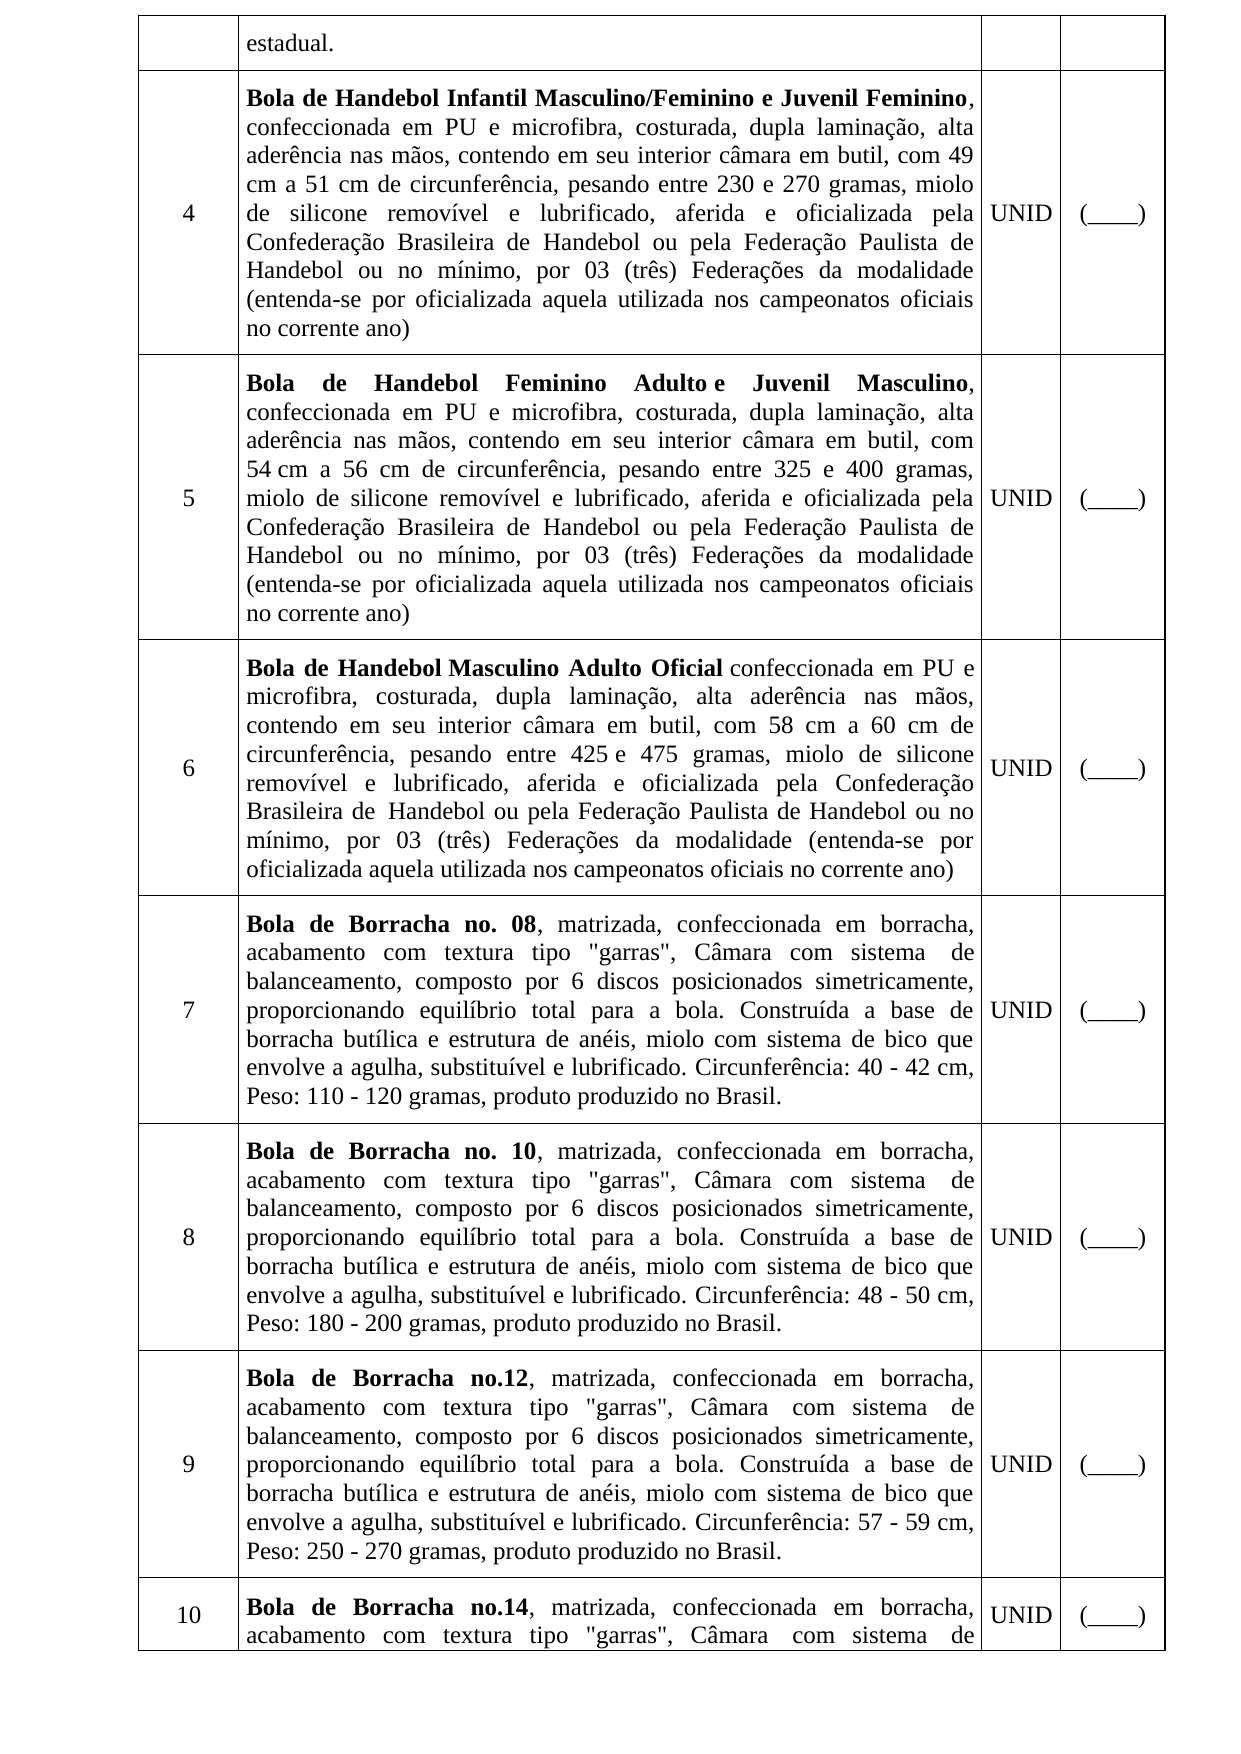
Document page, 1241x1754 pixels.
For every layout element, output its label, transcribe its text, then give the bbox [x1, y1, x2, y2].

table_cell Bola de Handebol Infantil Masculino/Feminino e Juvenil Feminino, confeccionada em PU e microfibra, costurada, dupla laminação, alta aderência nas mãos, contendo em seu interior câmara em butil, com 49 cm a 51 cm de circunferência, pesando entre 230 e 270 gramas, miolo de silicone removível e lubrificado, aferida e oficializada pela Confederação Brasileira de Handebol ou pela Federação Paulista de Handebol ou no mínimo, por 03 (três) Federações da modalidade (entenda-se por oficializada aquela utilizada nos campeonatos oficiais no corrente ano) [239, 71, 981, 354]
table_cell Bola de Borracha no. 10, matrizada, confeccionada em borracha, acabamento com textura tipo "garras", Câmara com sistema de balanceamento, composto por 6 discos posicionados simetricamente, proporcionando equilíbrio total para a bola. Construída a base de borracha butílica e estrutura de anéis, miolo com sistema de bico que envolve a agulha, substituível e lubrificado. Circunferência: 48 - 50 cm, Peso: 180 - 200 gramas, produto produzido no Brasil. [239, 1124, 981, 1350]
table_cell [139, 16, 238, 69]
table_cell (____) [1061, 1578, 1164, 1650]
table_cell estadual. [239, 16, 981, 69]
table_cell 5 [139, 355, 238, 639]
table_cell (____) [1061, 355, 1164, 639]
table_cell (____) [1061, 71, 1164, 354]
table_cell UNID [982, 1578, 1060, 1650]
table_cell UNID [982, 1124, 1060, 1350]
table_cell Bola de Borracha no. 08, matrizada, confeccionada em borracha, acabamento com textura tipo "garras", Câmara com sistema de balanceamento, composto por 6 discos posicionados simetricamente, proporcionando equilíbrio total para a bola. Construída a base de borracha butílica e estrutura de anéis, miolo com sistema de bico que envolve a agulha, substituível e lubrificado. Circunferência: 40 - 42 cm, Peso: 110 - 120 gramas, produto produzido no Brasil. [239, 896, 981, 1122]
table_cell 7 [139, 896, 238, 1122]
table_cell Bola de Handebol Masculino Adulto Oficial confeccionada em PU e microfibra, costurada, dupla laminação, alta aderência nas mãos, contendo em seu interior câmara em butil, com 58 cm a 60 cm de circunferência, pesando entre 425 e 475 gramas, miolo de silicone removível e lubrificado, aferida e oficializada pela Confederação Brasileira de Handebol ou pela Federação Paulista de Handebol ou no mínimo, por 03 (três) Federações da modalidade (entenda-se por oficializada aquela utilizada nos campeonatos oficiais no corrente ano) [239, 640, 981, 895]
table_cell 8 [139, 1124, 238, 1350]
table_cell 10 [139, 1578, 238, 1650]
table_cell Bola de Borracha no.12, matrizada, confeccionada em borracha, acabamento com textura tipo "garras", Câmara com sistema de balanceamento, composto por 6 discos posicionados simetricamente, proporcionando equilíbrio total para a bola. Construída a base de borracha butílica e estrutura de anéis, miolo com sistema de bico que envolve a agulha, substituível e lubrificado. Circunferência: 57 - 59 cm, Peso: 250 - 270 gramas, produto produzido no Brasil. [239, 1351, 981, 1577]
table_cell UNID [982, 640, 1060, 895]
table_cell (____) [1061, 1124, 1164, 1350]
table_cell (____) [1061, 640, 1164, 895]
table_cell [982, 16, 1060, 69]
table_cell UNID [982, 1351, 1060, 1577]
table_cell Bola de Borracha no.14, matrizada, confeccionada em borracha, acabamento com textura tipo "garras", Câmara com sistema de [239, 1578, 981, 1650]
table_cell (____) [1061, 896, 1164, 1122]
table_cell UNID [982, 896, 1060, 1122]
table_cell UNID [982, 355, 1060, 639]
table_cell [1061, 16, 1164, 69]
table_cell Bola de Handebol Feminino Adulto e Juvenil Masculino, confeccionada em PU e microfibra, costurada, dupla laminação, alta aderência nas mãos, contendo em seu interior câmara em butil, com 54 cm a 56 cm de circunferência, pesando entre 325 e 400 gramas, miolo de silicone removível e lubrificado, aferida e oficializada pela Confederação Brasileira de Handebol ou pela Federação Paulista de Handebol ou no mínimo, por 03 (três) Federações da modalidade (entenda-se por oficializada aquela utilizada nos campeonatos oficiais no corrente ano) [239, 355, 981, 639]
table_cell 6 [139, 640, 238, 895]
table_cell 4 [139, 71, 238, 354]
table_cell UNID [982, 71, 1060, 354]
table_cell (____) [1061, 1351, 1164, 1577]
table_cell 9 [139, 1351, 238, 1577]
